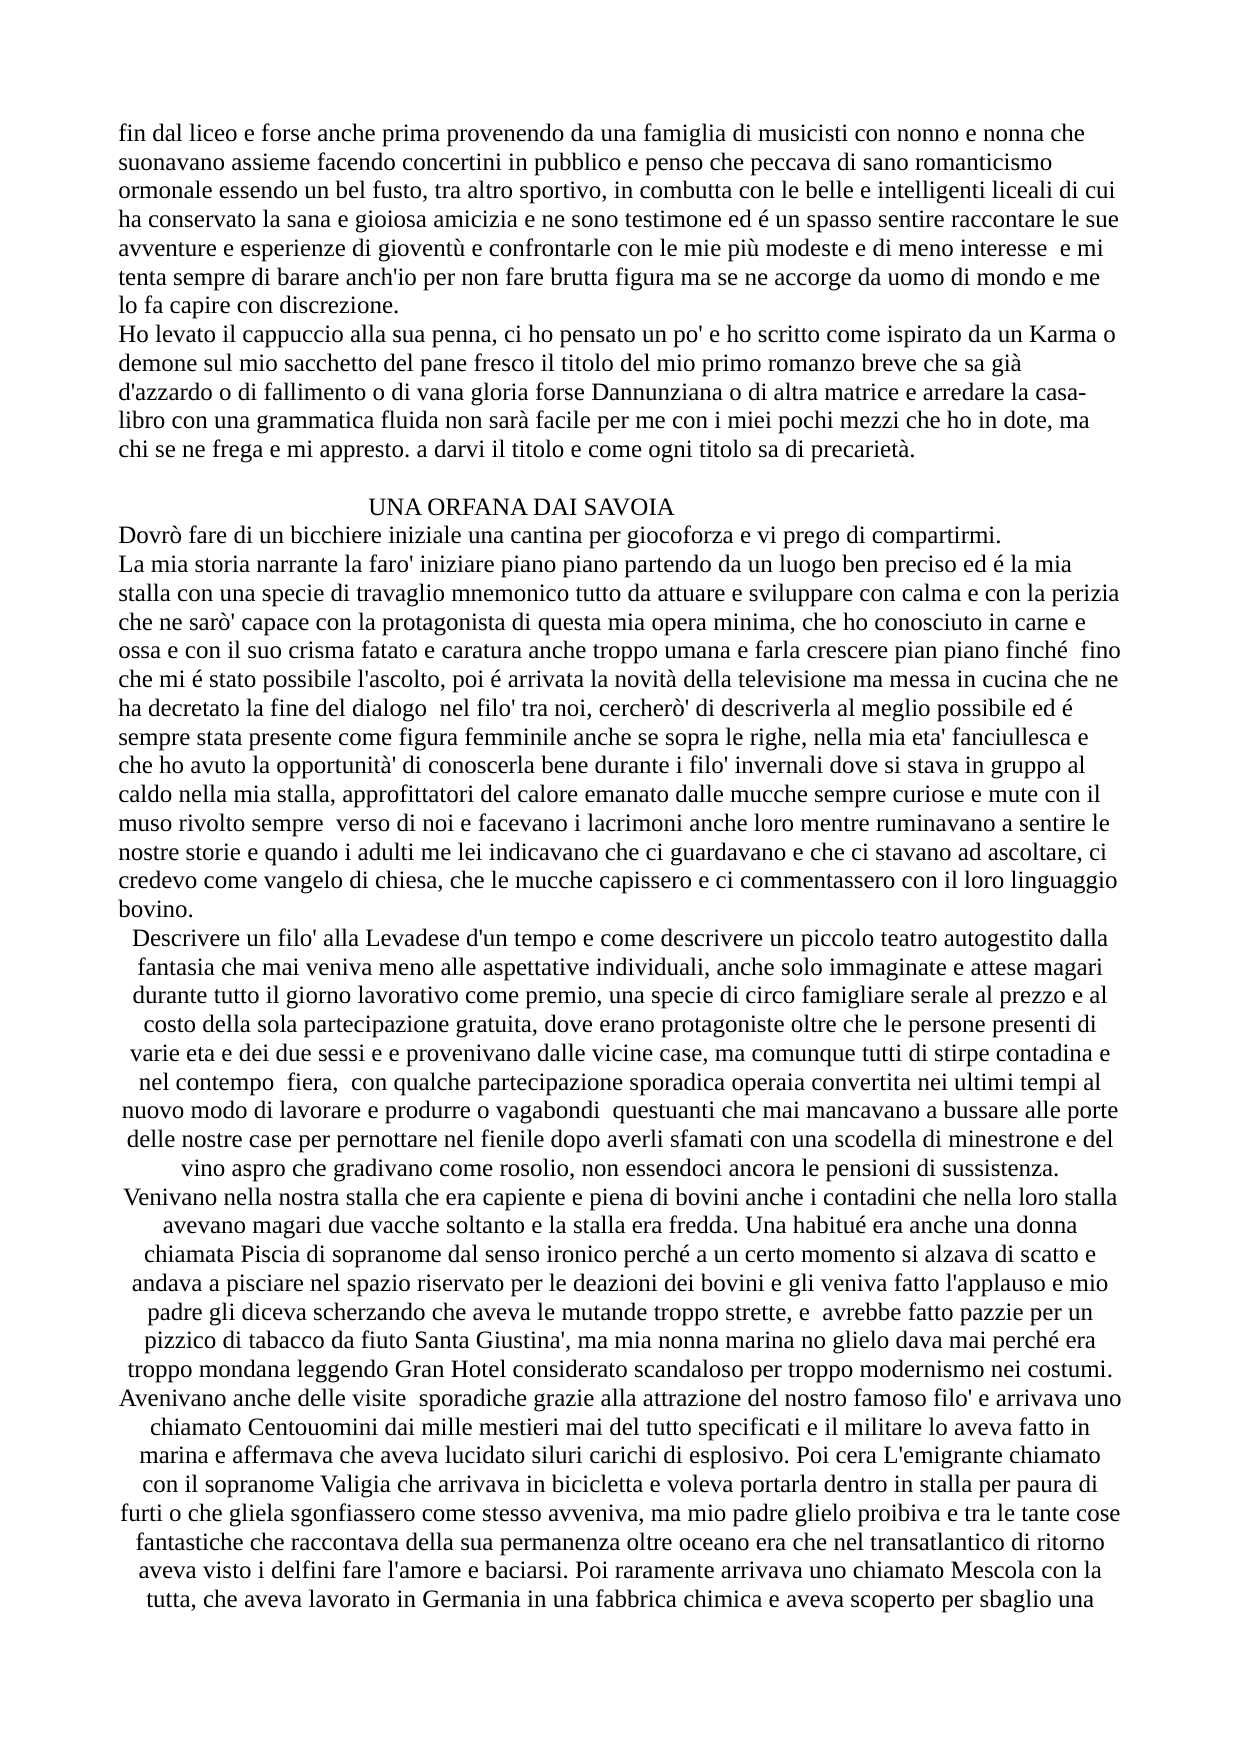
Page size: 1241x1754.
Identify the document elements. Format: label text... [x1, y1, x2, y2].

text Venivano nella nostra stalla che era capiente e piena di bovini anche i contadini che nella loro stalla avevano magari due vacche soltanto e la stalla era fredda. Una habitué era anche una donna chiamata Piscia di sopranome dal senso ironico perché a un certo momento si alzava di scatto e andava a pisciare nel spazio riservato per le deazioni dei bovini e gli veniva fatto l'applauso e mio padre gli diceva scherzando che aveva le mutande troppo strette, e avrebbe fatto pazzie per un pizzico di tabacco da fiuto Santa Giustina', ma mia nonna marina no glielo dava mai perché era troppo mondana leggendo Gran Hotel considerato scandaloso per troppo modernismo nei costumi. Avenivano anche delle visite sporadiche grazie alla attrazione del nostro famoso filo' e arrivava uno chiamato Centouomini dai mille mestieri mai del tutto specificati e il militare lo aveva fatto in marina e affermava che aveva lucidato siluri carichi di esplosivo. Poi cera L'emigrante chiamato con il sopranome Valigia che arrivava in bicicletta e voleva portarla dentro in stalla per paura di furti o che gliela sgonfiassero come stesso avveniva, ma mio padre glielo proibiva e tra le tante cose fantastiche che raccontava della sua permanenza oltre oceano era che nel transatlantico di ritorno aveva visto i delfini fare l'amore e baciarsi. Poi raramente arrivava uno chiamato Mescola con la tutta, che aveva lavorato in Germania in una fabbrica chimica e aveva scoperto per sbaglio una [118, 1182, 1122, 1613]
text fin dal liceo e forse anche prima provenendo da una famiglia di musicisti con nonno e nonna che suonavano assieme facendo concertini in pubblico e penso che peccava di sano romanticismo ormonale essendo un bel fusto, tra altro sportivo, in combutta con le belle e intelligenti liceali di cui ha conservato la sana e gioiosa amicizia e ne sono testimone ed é un spasso sentire raccontare le sue avventure e esperienze di gioventù e confrontarle con le mie più modeste e di meno interesse e mi tenta sempre di barare anch'io per non fare brutta figura ma se ne accorge da uomo di mondo e me lo fa capire con discrezione. [118, 118, 1122, 319]
text UNA ORFANA DAI SAVOIA [118, 492, 1122, 521]
text La mia storia narrante la faro' iniziare piano piano partendo da un luogo ben preciso ed é la mia stalla con una specie di travaglio mnemonico tutto da attuare e sviluppare con calma e con la perizia che ne sarò' capace con la protagonista di questa mia opera minima, che ho conosciuto in carne e ossa e con il suo crisma fatato e caratura anche troppo umana e farla crescere pian piano finché fino che mi é stato possibile l'ascolto, poi é arrivata la novità della televisione ma messa in cucina che ne ha decretato la fine del dialogo nel filo' tra noi, cercherò' di descriverla al meglio possibile ed é sempre stata presente come figura femminile anche se sopra le righe, nella mia eta' fanciullesca e che ho avuto la opportunità' di conoscerla bene durante i filo' invernali dove si stava in gruppo al caldo nella mia stalla, approfittatori del calore emanato dalle mucche sempre curiose e mute con il muso rivolto sempre verso di noi e facevano i lacrimoni anche loro mentre ruminavano a sentire le nostre storie e quando i adulti me lei indicavano che ci guardavano e che ci stavano ad ascoltare, ci credevo come vangelo di chiesa, che le mucche capissero e ci commentassero con il loro linguaggio bovino. [118, 549, 1122, 923]
text Dovrò fare di un bicchiere iniziale una cantina per giocoforza e vi prego di compartirmi. [118, 521, 1122, 549]
text Ho levato il cappuccio alla sua penna, ci ho pensato un po' e ho scritto come ispirato da un Karma o demone sul mio sacchetto del pane fresco il titolo del mio primo romanzo breve che sa già d'azzardo o di fallimento o di vana gloria forse Dannunziana o di altra matrice e arredare la casa-libro con una grammatica fluida non sarà facile per me con i miei pochi mezzi che ho in dote, ma chi se ne frega e mi appresto. a darvi il titolo e come ogni titolo sa di precarietà. [118, 319, 1122, 463]
text Descrivere un filo' alla Levadese d'un tempo e come descrivere un piccolo teatro autogestito dalla fantasia che mai veniva meno alle aspettative individuali, anche solo immaginate e attese magari durante tutto il giorno lavorativo come premio, una specie di circo famigliare serale al prezzo e al costo della sola partecipazione gratuita, dove erano protagoniste oltre che le persone presenti di varie eta e dei due sessi e e provenivano dalle vicine case, ma comunque tutti di stirpe contadina e nel contempo fiera, con qualche partecipazione sporadica operaia convertita nei ultimi tempi al nuovo modo di lavorare e produrre o vagabondi questuanti che mai mancavano a bussare alle porte delle nostre case per pernottare nel fienile dopo averli sfamati con una scodella di minestrone e del vino aspro che gradivano come rosolio, non essendoci ancora le pensioni di sussistenza. [118, 923, 1122, 1182]
